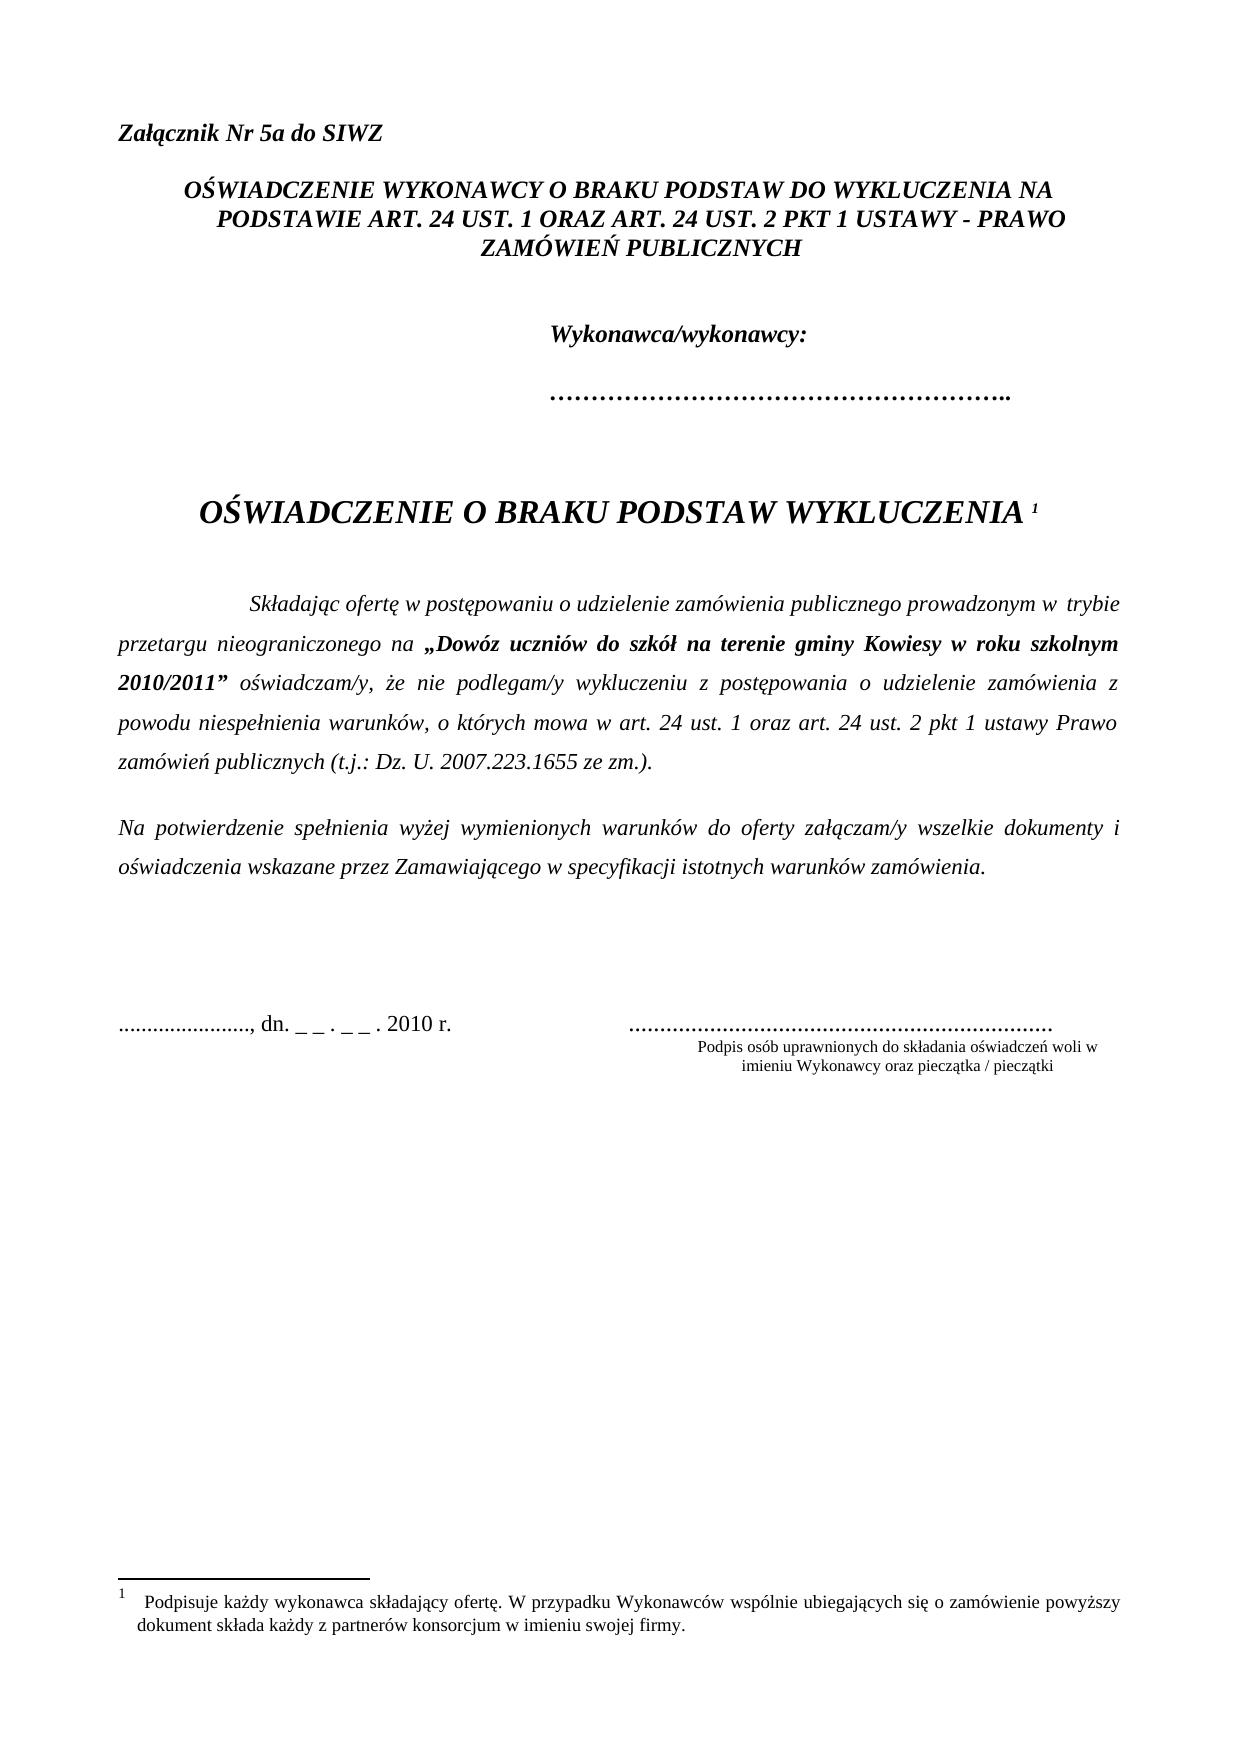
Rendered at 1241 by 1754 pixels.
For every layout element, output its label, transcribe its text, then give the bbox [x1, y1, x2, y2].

text Wykonawca/wykonawcy: [549, 319, 1208, 348]
text ......................., dn. _ _ . _ _ . 2010 r. .................................................................... [118, 1008, 1225, 1037]
text ……………………………………………….. [549, 377, 1208, 406]
text Podpis osób uprawnionych do składania oświadczeń woli w imieniu Wykonawcy oraz pieczątka / pieczątki [681, 1037, 1115, 1075]
text Podpisuje każdy wykonawca składający ofertę. W przypadku Wykonawców wspólnie ubiegających się o zamówienie powyższy dokument składa każdy z partnerów konsorcjum w imieniu swojej firmy. [118, 1585, 1122, 1636]
subtitle OŚWIADCZENIE WYKONAWCY O BRAKU PODSTAW DO WYKLUCZENIA NA PODSTAWIE ART. 24 UST. 1 ORAZ ART. 24 UST. 2 PKT 1 USTAWY - PRAWO ZAMÓWIEŃ PUBLICZNYCH [118, 176, 1122, 262]
text Na potwierdzenie spełnienia wyżej wymienionych warunków do oferty załączam/y wszelkie dokumenty i oświadczenia wskazane przez Zamawiającego w specyfikacji istotnych warunków zamówienia. [118, 814, 1124, 880]
subtitle Załącznik Nr 5a do SIWZ [118, 118, 1122, 147]
text OŚWIADCZENIE O BRAKU PODSTAW WYKLUCZENIA [118, 492, 1122, 530]
text Składając ofertę w postępowaniu o udzielenie zamówienia publicznego prowadzonym w trybie przetargu nieograniczonego na „Dowóz uczniów do szkół na terenie gminy Kowiesy w roku szkolnym 2010/2011” oświadczam/y, że nie podlegam/y wykluczeniu z postępowania o udzielenie zamówienia z powodu niespełnienia warunków, o których mowa w art. 24 ust. 1 oraz art. 24 ust. 2 pkt 1 ustawy Prawo zamówień publicznych (t.j.: Dz. U. 2007.223.1655 ze zm.). [118, 588, 1122, 774]
